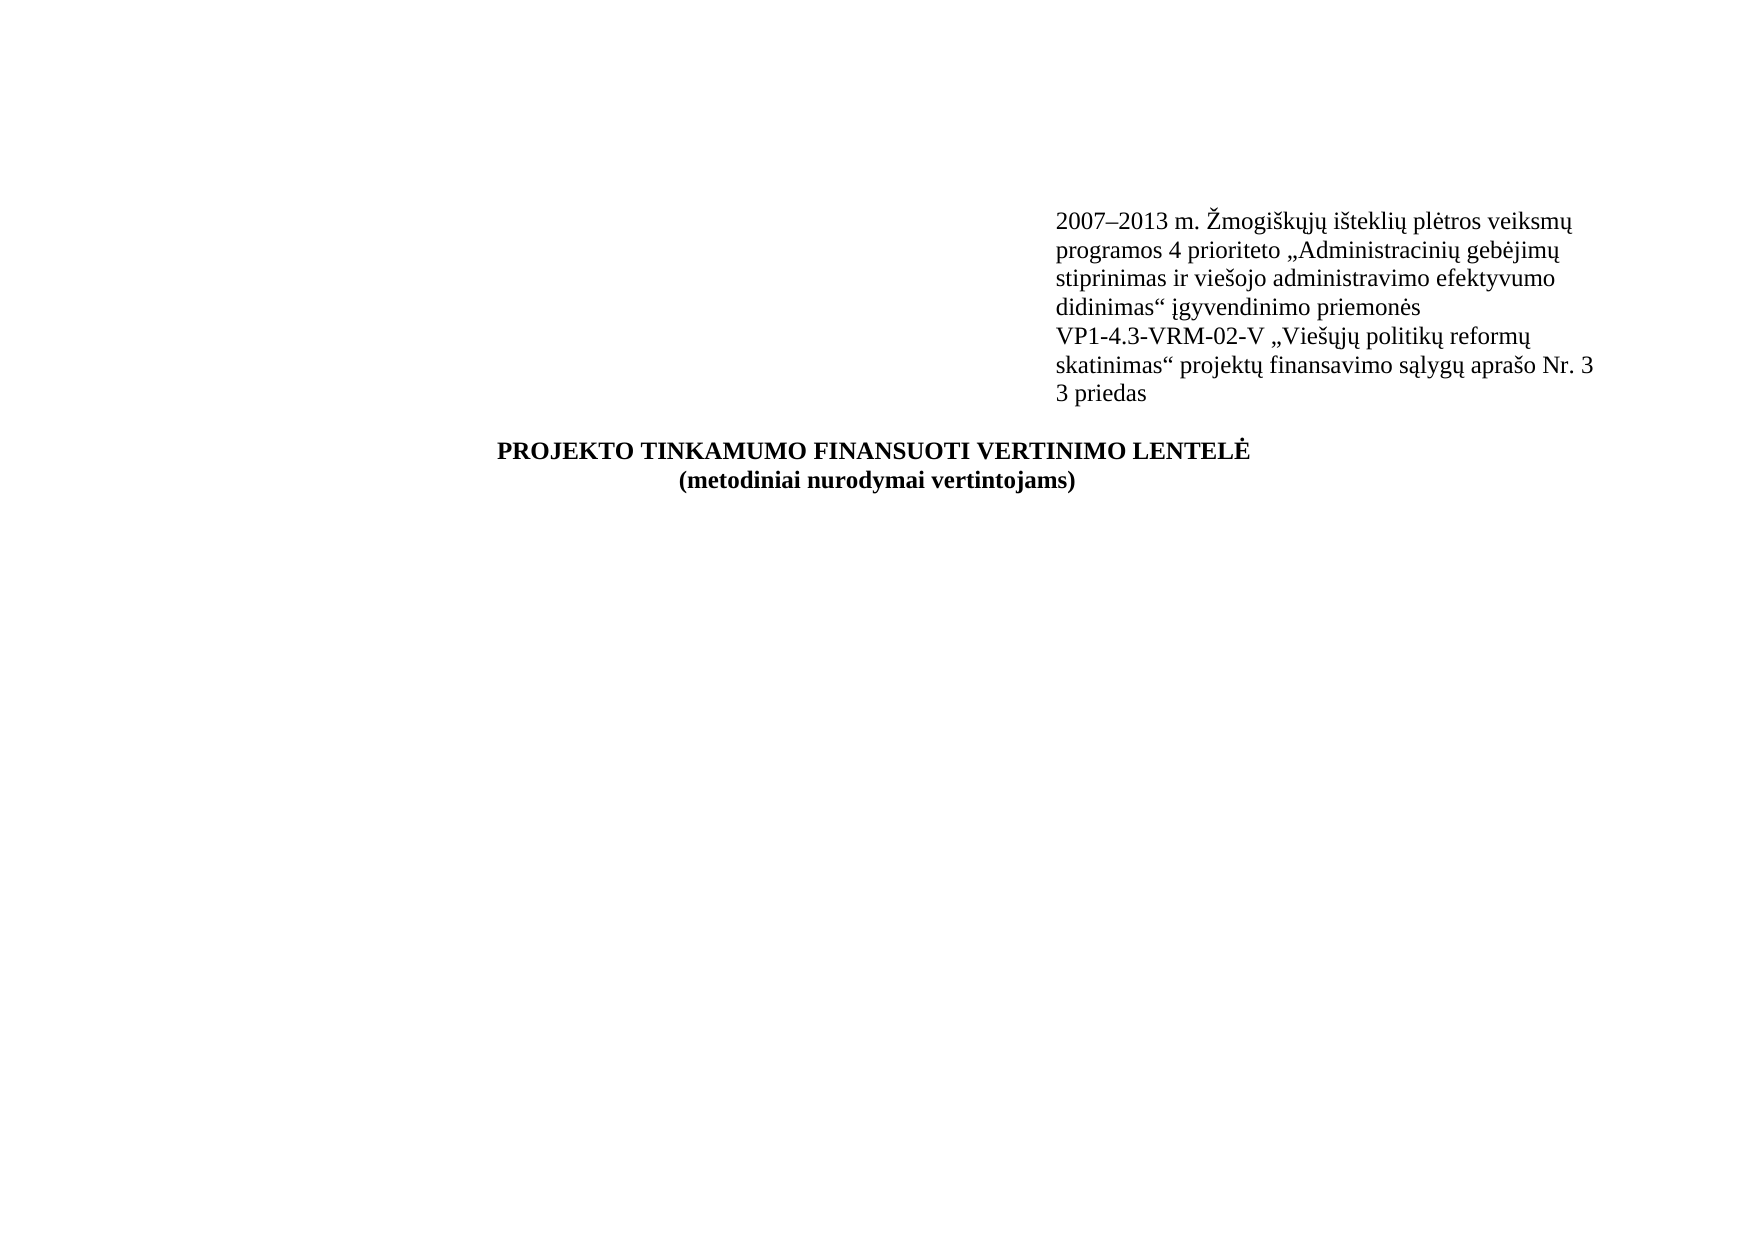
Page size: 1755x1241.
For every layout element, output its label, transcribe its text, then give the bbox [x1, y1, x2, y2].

text 2007–2013 m. Žmogiškųjų išteklių plėtros veiksmų programos 4 prioriteto „Administracinių gebėjimų stiprinimas ir viešojo administravimo efektyvumo didinimas“ įgyvendinimo priemonės [1056, 206, 1636, 321]
text 3 priedas [1056, 378, 1636, 407]
text VP1-4.3-VRM-02-V „Viešųjų politikų reformų skatinimas“ projektų finansavimo sąlygų aprašo Nr. 3 [1056, 321, 1636, 378]
text PROJEKTO TINKAMUMO FINANSUOTI VERTINIMO LENTELĖ [118, 436, 1636, 465]
text (metodiniai nurodymai vertintojams) [118, 465, 1636, 493]
